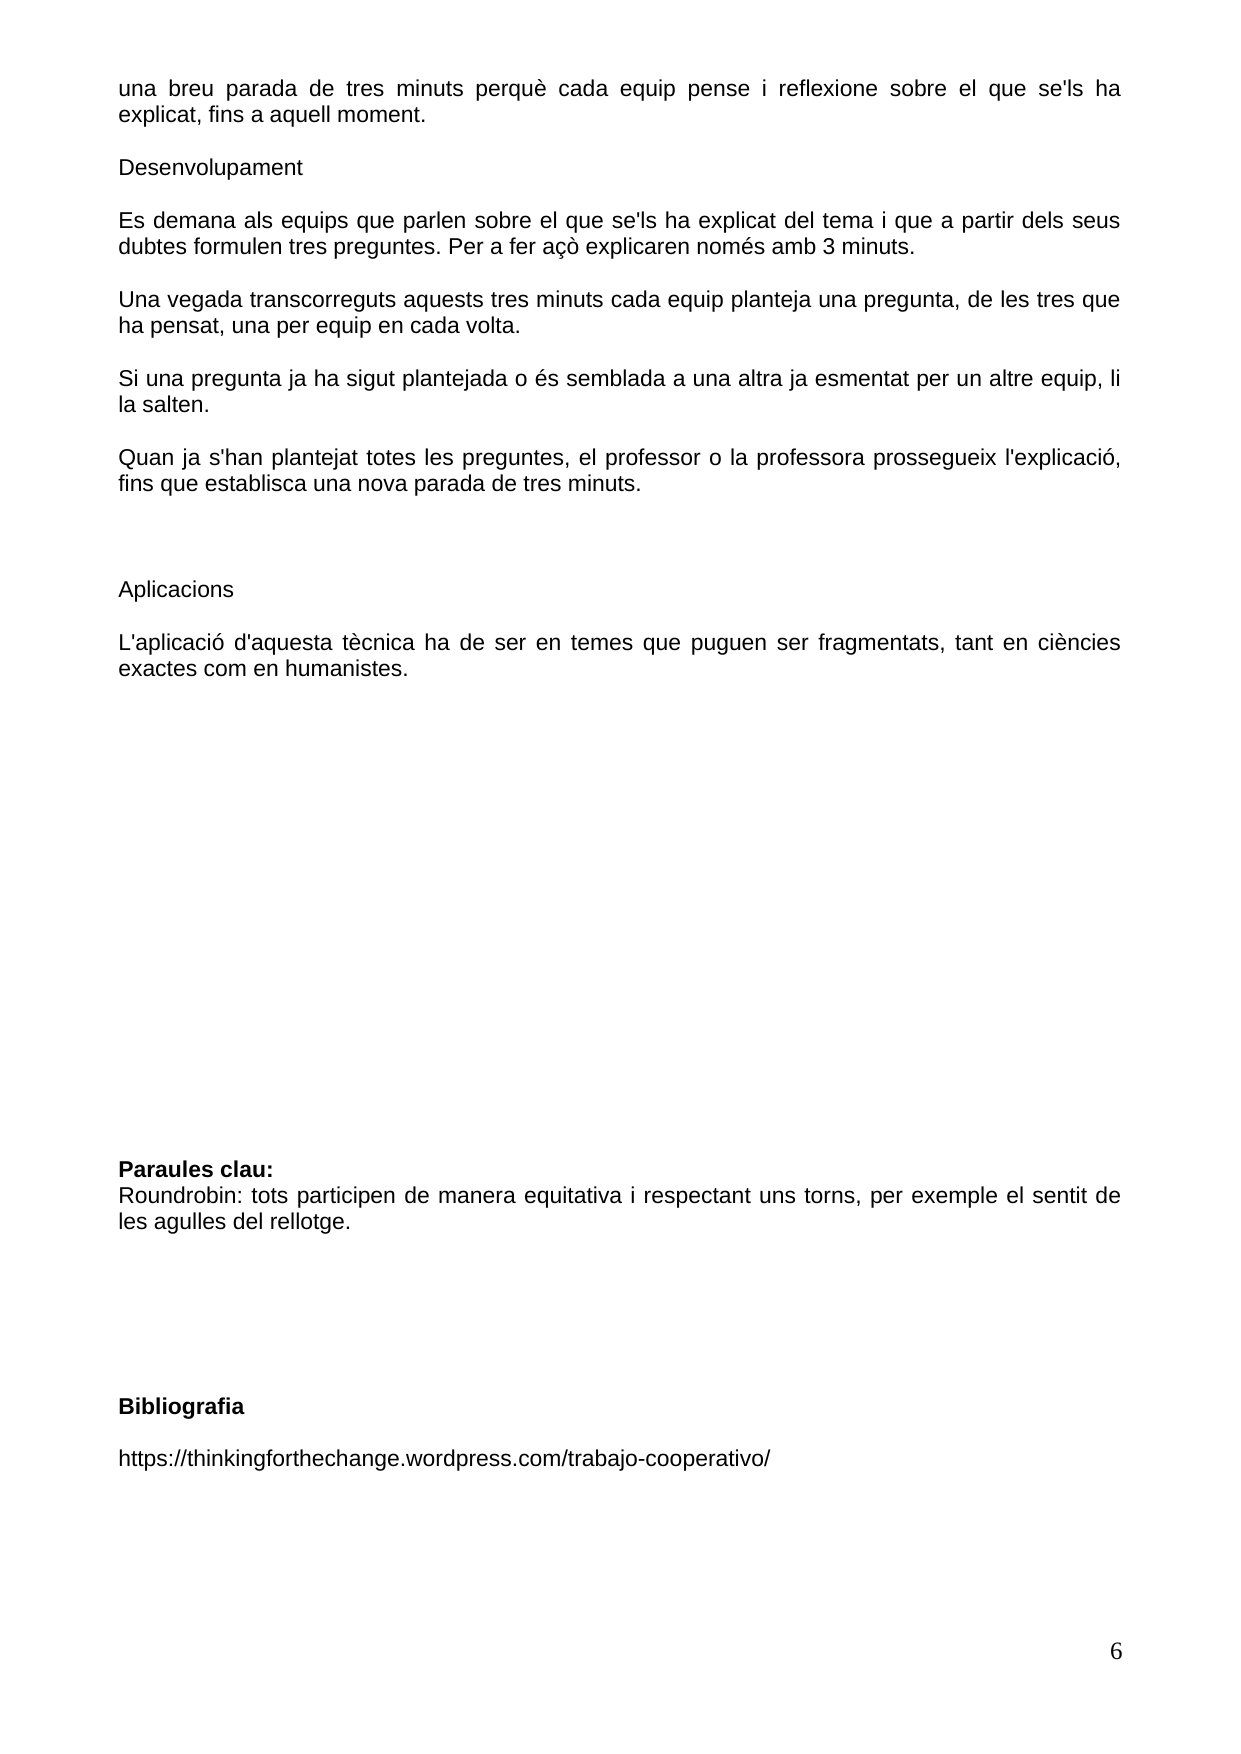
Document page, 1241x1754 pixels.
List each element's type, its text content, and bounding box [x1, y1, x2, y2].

text Bibliografia [118, 1393, 1122, 1419]
text Quan ja s'han plantejat totes les preguntes, el professor o la professora prossegueix l'explicació, fins que establisca una nova parada de tres minuts. [118, 418, 1122, 497]
text Aplicacions L'aplicació d'aquesta tècnica ha de ser en temes que puguen ser fragmentats, tant en ciències exactes com en humanistes. [118, 497, 1122, 681]
text Roundrobin: tots participen de manera equitativa i respectant uns torns, per exemple el sentit de les agulles del rellotge. [118, 1182, 1122, 1234]
text Si una pregunta ja ha sigut plantejada o és semblada a una altra ja esmentat per un altre equip, li la salten. [118, 338, 1122, 418]
text una breu parada de tres minuts perquè cada equip pense i reflexione sobre el que se'ls ha explicat, fins a aquell moment. [118, 75, 1122, 128]
text Desenvolupament Es demana als equips que parlen sobre el que se'ls ha explicat del tema i que a partir dels seus dubtes formulen tres preguntes. Per a fer açò explicaren només amb 3 minuts. [118, 128, 1122, 259]
text Paraules clau: [118, 1156, 1122, 1182]
text Una vegada transcorreguts aquests tres minuts cada equip planteja una pregunta, de les tres que ha pensat, una per equip en cada volta. [118, 259, 1122, 338]
text https://thinkingforthechange.wordpress.com/trabajo-cooperativo/ [118, 1445, 1122, 1472]
